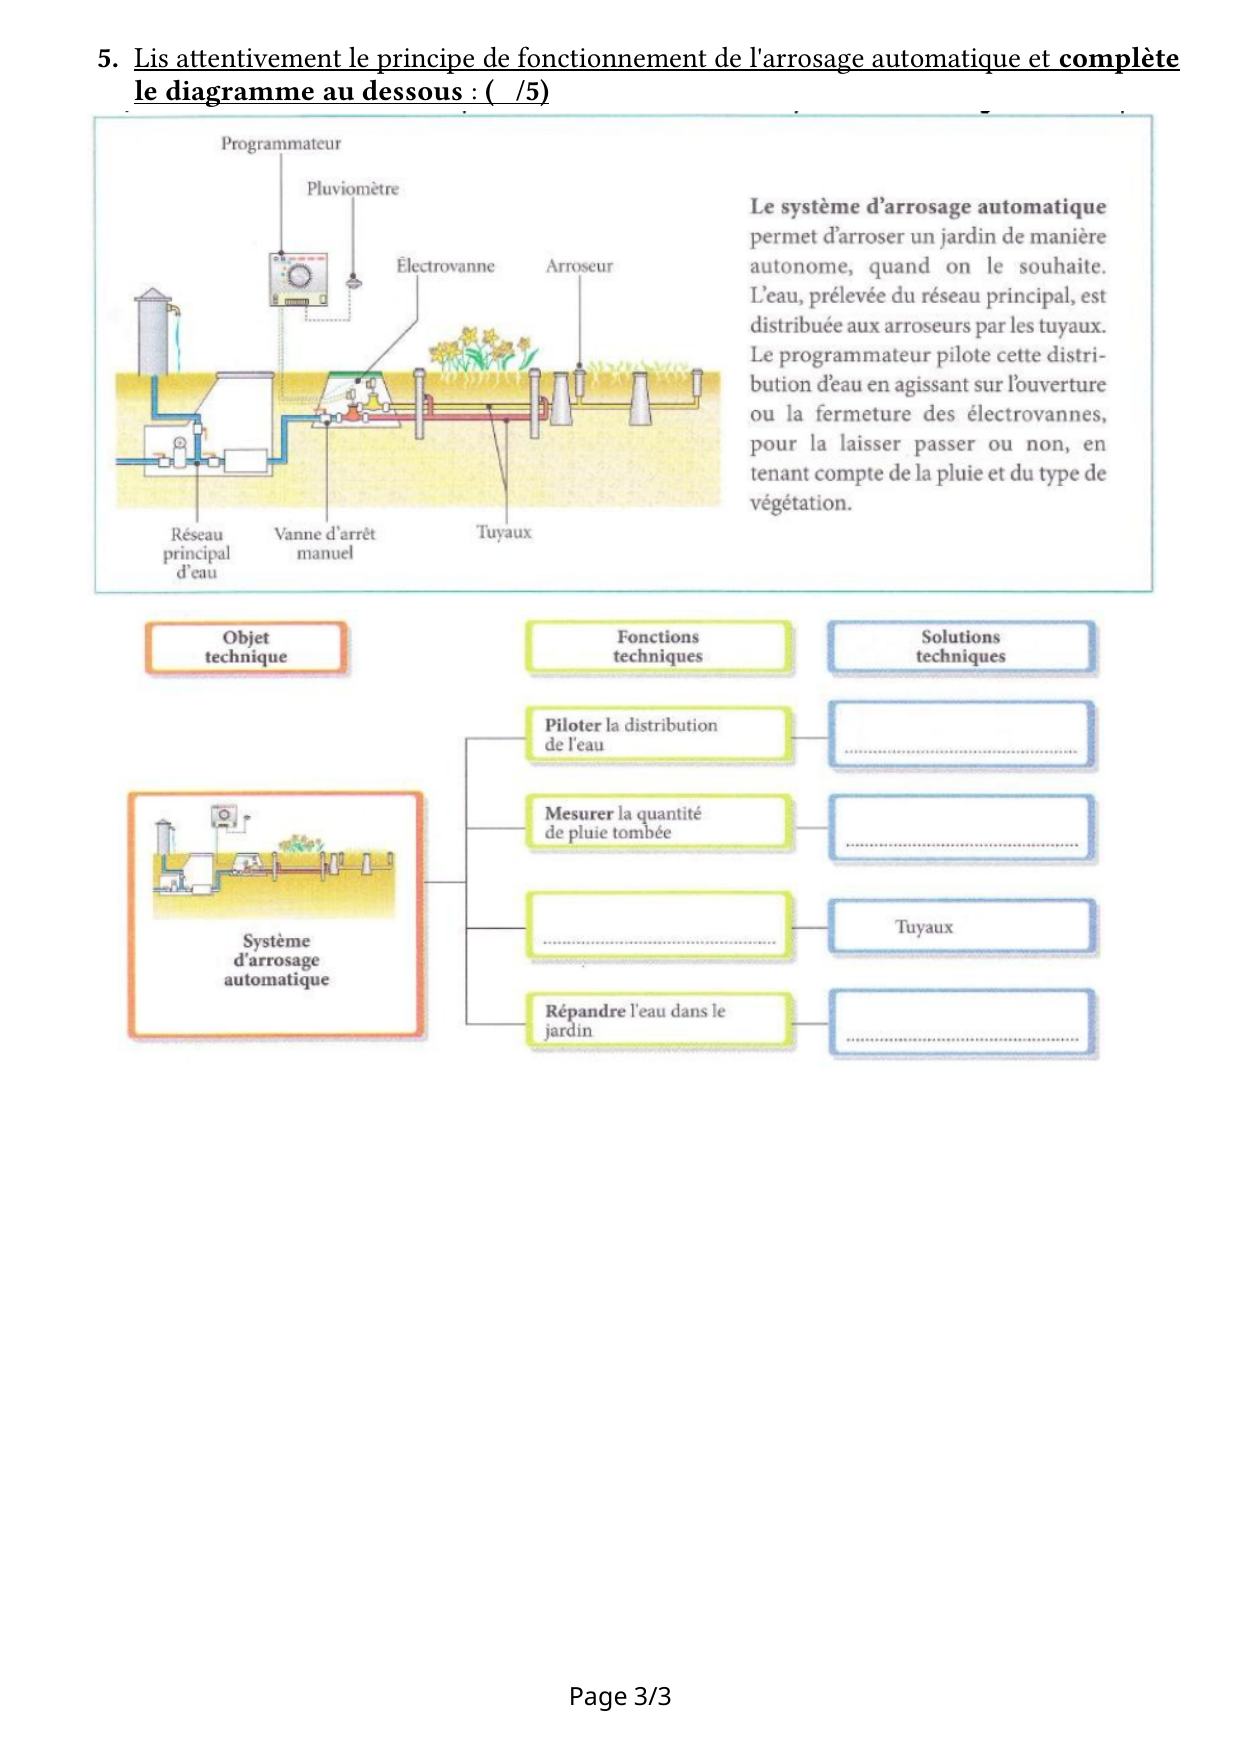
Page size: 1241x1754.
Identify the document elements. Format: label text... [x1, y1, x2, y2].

picture [87, 111, 1162, 1086]
list Lis attentivement le principe de fonctionnement de l'arrosage automatique et complète le diagramme au dessous : ( /5) [97, 41, 1181, 108]
